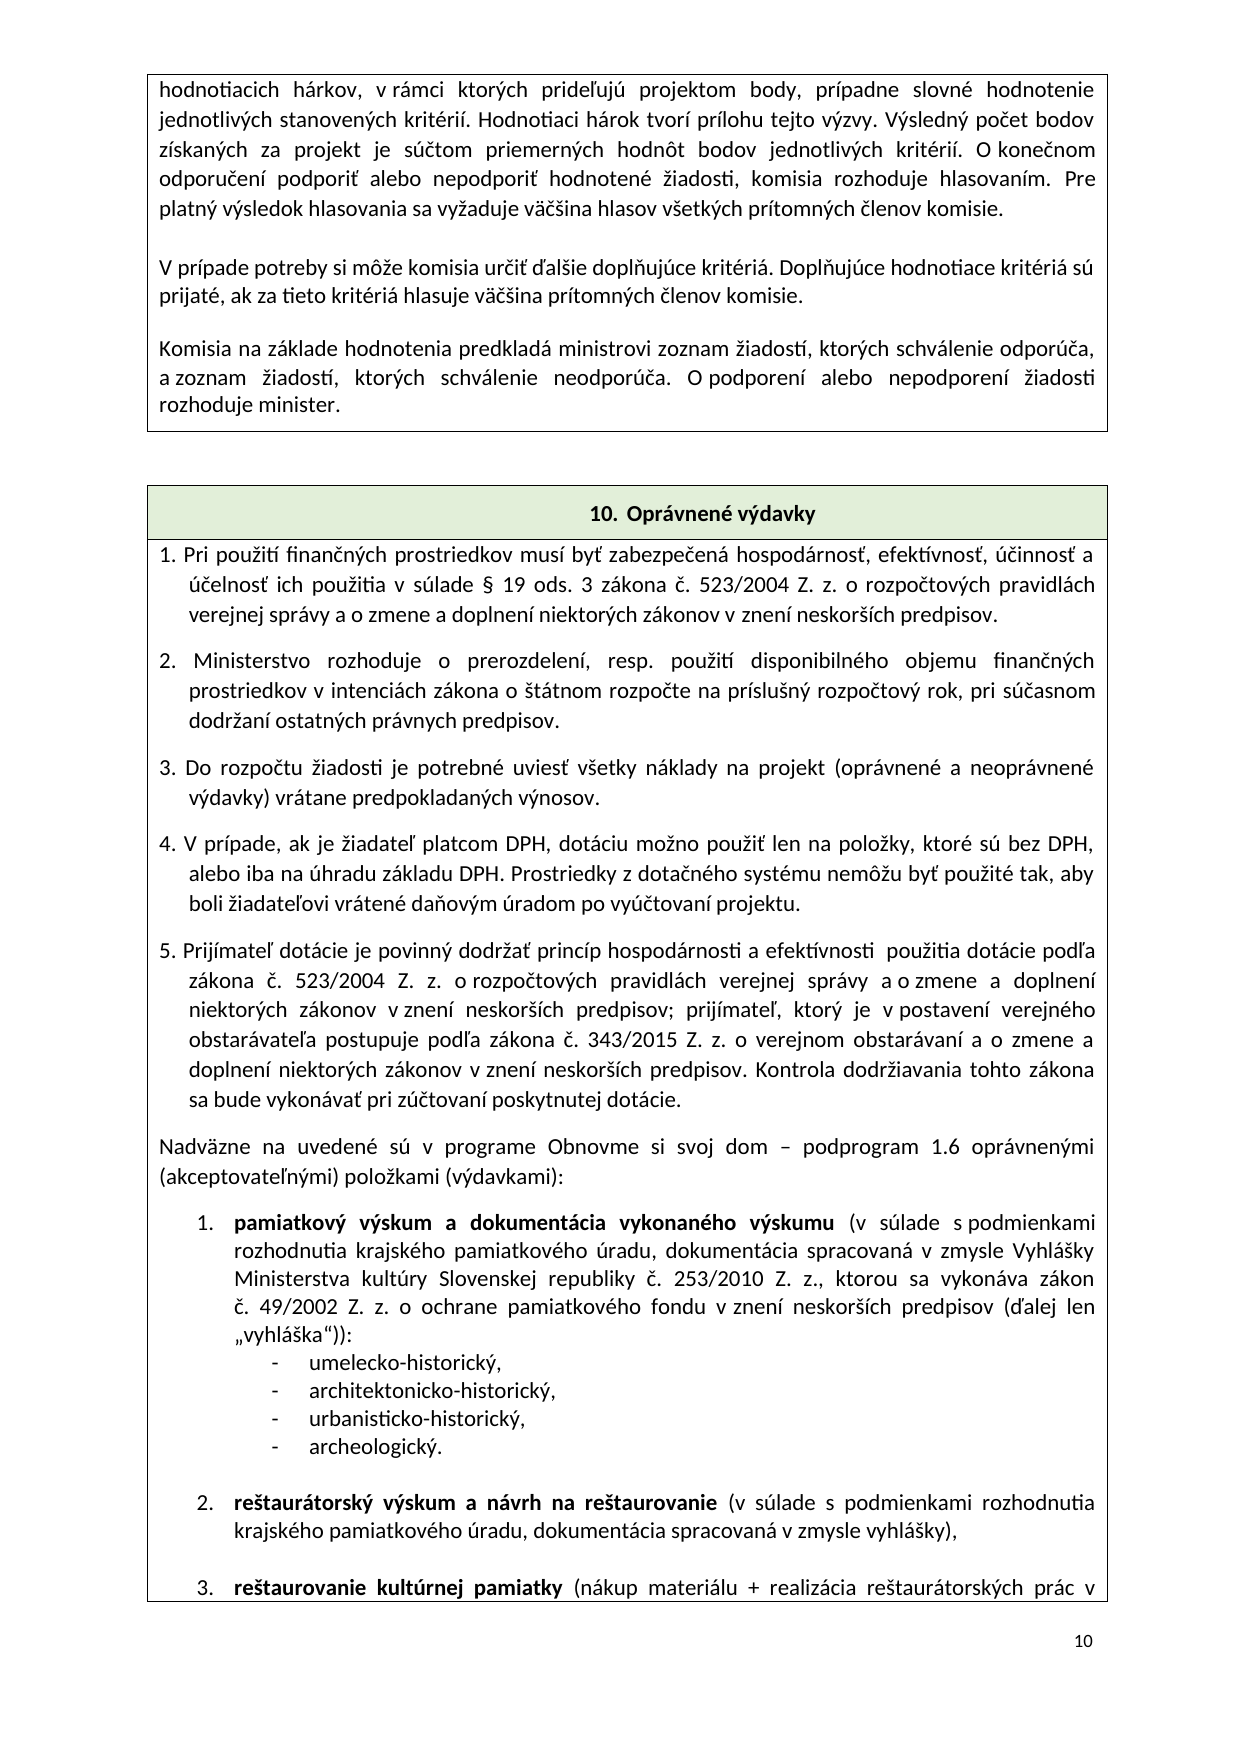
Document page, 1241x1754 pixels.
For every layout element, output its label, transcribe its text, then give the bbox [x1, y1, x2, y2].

table_cell 1. Pri použití finančných prostriedkov musí byť zabezpečená hospodárnosť, efektívnosť, účinnosť a účelnosť ich použitia v súlade § 19 ods. 3 zákona č. 523/2004 Z. z. o rozpočtových pravidlách verejnej správy a o zmene a doplnení niektorých zákonov v znení neskorších predpisov. 2. Ministerstvo rozhoduje o prerozdelení, resp. použití disponibilného objemu finančných prostriedkov v intenciách zákona o štátnom rozpočte na príslušný rozpočtový rok, pri súčasnom dodržaní ostatných právnych predpisov. 3. Do rozpočtu žiadosti je potrebné uviesť všetky náklady na projekt (oprávnené a neoprávnené výdavky) vrátane predpokladaných výnosov. 4. V prípade, ak je žiadateľ platcom DPH, dotáciu možno použiť len na položky, ktoré sú bez DPH, alebo iba na úhradu základu DPH. Prostriedky z dotačného systému nemôžu byť použité tak, aby boli žiadateľovi vrátené daňovým úradom po vyúčtovaní projektu. 5. Prijímateľ dotácie je povinný dodržať princíp hospodárnosti a efektívnosti použitia dotácie podľa zákona č. 523/2004 Z. z. o rozpočtových pravidlách verejnej správy a o zmene a doplnení niektorých zákonov v znení neskorších predpisov; prijímateľ, ktorý je v postavení verejného obstarávateľa postupuje podľa zákona č. 343/2015 Z. z. o verejnom obstarávaní a o zmene a doplnení niektorých zákonov v znení neskorších predpisov. Kontrola dodržiavania tohto zákona sa bude vykonávať pri zúčtovaní poskytnutej dotácie. Nadväzne na uvedené sú v programe Obnovme si svoj dom – podprogram 1.6 oprávnenými (akceptovateľnými) položkami (výdavkami): pamiatkový výskum a dokumentácia vykonaného výskumu (v súlade s podmienkami rozhodnutia krajského pamiatkového úradu, dokumentácia spracovaná v zmysle Vyhlášky Ministerstva kultúry Slovenskej republiky č. 253/2010 Z. z., ktorou sa vykonáva zákon č. 49/2002 Z. z. o ochrane pamiatkového fondu v znení neskorších predpisov (ďalej len „vyhláška“)): umelecko-historický, architektonicko-historický, urbanisticko-historický, archeologický. reštaurátorský výskum a návrh na reštaurovanie (v súlade s podmienkami rozhodnutia krajského pamiatkového úradu, dokumentácia spracovaná v zmysle vyhlášky), reštaurovanie kultúrnej pamiatky (nákup materiálu + realizácia reštaurátorských prác v súlade s návrhom na reštaurovanie a s podmienkami rozhodnutia krajského pamiatkového úradu, žiadateľ predloží rozpočet a rozsah reštaurátorských prác, ktorý spracoval a podpísal reštaurátor oprávnený na predmetný druh prác – reštaurátorský rozpočet), dokumentácia vykonaných reštaurátorských prác (dokumentácia bude spracovaná v zmysle vyhlášky), pamiatkový alebo reštaurátorský výskum a návrh na reštaurovanie historického hudobného nástroja (nariadený rozhodnutím krajského pamiatkového úradu, dokumentácia spracovaná v zmysle vyhlášky), umelecká intonácia a ladenie historického hudobného nástroja (realizácia prác), obnova, reštaurovanie historického hudobného nástroja (nákup materiálu + realizácia prác v súlade s podmienkami rozhodnutia krajského pamiatkového úradu, nákup materiálu je neoddeliteľnou súčasťou realizačných prác), inventarizácia hodnotných slohových prvkov (nariadená rozhodnutím krajského pamiatkového úradu), prípravná dokumentácia, stavebno-technické posudky (zamerané napr. na statiku, vlhkosť objektu alebo geodetické zamerania), zameranie skutkového stavu kultúrnej pamiatky, projektová dokumentácia (nariadená rozhodnutím krajského pamiatkového úradu, vykoná oprávnená osoba podľa zákona č. 138/1992 Z. z. o autorizovaných architektoch a autorizovaných stavebných inžinieroch v znení neskorších predpisov, v popise projektu žiadateľ uvedie presnejšiu špecifikáciu), reštaurovanie fasády (nákup materiálu + realizácia prác v súlade s podmienkami rozhodnutia krajského pamiatkového úradu, na samostatnej prílohe žiadateľ uvedie presnejšiu špecifikáciu, nákup materiálu je neoddeliteľnou súčasťou realizačných prác), reštaurovanie okien (nákup materiálu + realizácia prác v súlade s podmienkami rozhodnutia krajského pamiatkového úradu, na samostatnej prílohe žiadateľ uvedie presnejšiu špecifikáciu, nákup materiálu je neoddeliteľnou súčasťou realizačných prác), reštaurovanie dverí (nákup materiálu + realizácia prác v súlade s podmienkami rozhodnutia krajského pamiatkového úradu, na samostatnej prílohe žiadateľ uvedie presnejšiu špecifikáciu, nákup materiálu je neoddeliteľnou súčasťou realizačných prác), umelecko-remeselné práce na obnove stavebných detailov (nákup materiálu + realizácia prác v súlade s podmienkami rozhodnutia krajského pamiatkového úradu, na samostatnej prílohe žiadateľ uvedie presnejšiu špecifikáciu, nákup materiálu je neoddeliteľnou súčasťou realizačných prác), obnova zvislých a vodorovných nosných konštrukcií, vrátane drevených a kovových konštrukcií (nákup materiálu + realizácia prác v súlade s podmienkami rozhodnutia krajského pamiatkového úradu, nákup materiálu je neoddeliteľnou súčasťou realizačných prác), obnova zvislých a vodorovných nenosných konštrukcií, vrátane drevených a kovových konštrukcií (nákup materiálu + realizácia prác v súlade s podmienkami rozhodnutia krajského pamiatkového úradu, nákup materiálu je neoddeliteľnou súčasťou realizačných prác), reštaurovanie povrchov v interiéri (napr. omietky, obklady, maľby, tapety; nákup materiálu + realizácia prác v súlade s podmienkami rozhodnutia krajského pamiatkového úradu, v prípade, že ide o omietky s maliarskou alebo štukovou výzdobou, žiadateľ na samostatnej prílohe uvedie presnejšiu špecifikáciu, nákup materiálu je neoddeliteľnou súčasťou realizačných prác), reštaurovanie prícestných kaplniek, pamätníkov (nehnuteľné objekty bez súpisného čísla, ktoré nie sú súčasťou stavby evidovanej pod súpisným číslom; vlastník parcely, na ktorej sa nachádzajú, nemusí byť totožný s vlastníkom pamiatky – žiadateľom; nákup materiálu + realizácia prác v súlade s podmienkami rozhodnutia krajského pamiatkového úradu, keď pamiatkový úrad nenariadi reštaurovanie objektu, na samostatnej prílohe žiadateľ uvedie presnejšiu špecifikáciu, nákup materiálu je neoddeliteľnou súčasťou realizačných prác), reštaurovanie náhrobkov alebo hrobiek (nehnuteľné objekty bez súpisného čísla; vlastník parcely, na ktorej sa nachádzajú, nemusí byť totožný s vlastníkom pamiatky - žiadateľom, nákup materiálu + realizácia prác v súlade s podmienkami rozhodnutia krajského pamiatkového úradu, nákup materiálu je neoddeliteľnou súčasťou realizačných prác žiadateľ predloží rozpočet a rozsah reštaurátorských prác, ktorý spracoval, podpísal a opečiatkoval reštaurátor oprávnený na predmetný druh prác – reštaurátorský rozpočet), reštaurovanie historických pecí alebo kachlí (nákup materiálu + realizácia prác v súlade s podmienkami rozhodnutia krajského pamiatkového úradu, na samostatnej prílohe žiadateľ uvedie presnejšiu špecifikáciu, nákup materiálu je neoddeliteľnou súčasťou realizačných prác), reštaurovanie historických zvonov (nákup materiálu + realizácia prác v súlade s podmienkami rozhodnutia krajského pamiatkového úradu, nákup materiálu je neoddeliteľnou súčasťou realizačných prác), reštaurovanie historických technických zariadení (nákup materiálu + realizácia prác v súlade s podmienkami rozhodnutia krajského pamiatkového úradu, na samostatnej prílohe žiadateľ uvedie presnejšiu špecifikáciu, nákup materiálu je neoddeliteľnou súčasťou realizačných prác), lešenie (nákup do 1.699 eur alebo prenájom), demontáž alebo montáž kultúrnej pamiatky (odsúhlasené príslušným krajským pamiatkovým úradom), prevoz a iné premiestnenie kultúrnej pamiatky za účelom obnovy a reštaurovania (odsúhlasené príslušným krajským pamiatkovým úradom), transakčná daň. [148, 540, 1107, 1601]
table_cell hodnotiacich hárkov, v rámci ktorých prideľujú projektom body, prípadne slovné hodnotenie jednotlivých stanovených kritérií. Hodnotiaci hárok tvorí prílohu tejto výzvy. Výsledný počet bodov získaných za projekt je súčtom priemerných hodnôt bodov jednotlivých kritérií. O konečnom odporučení podporiť alebo nepodporiť hodnotené žiadosti, komisia rozhoduje hlasovaním. Pre platný výsledok hlasovania sa vyžaduje väčšina hlasov všetkých prítomných členov komisie. V prípade potreby si môže komisia určiť ďalšie doplňujúce kritériá. Doplňujúce hodnotiace kritériá sú prijaté, ak za tieto kritériá hlasuje väčšina prítomných členov komisie. Komisia na základe hodnotenia predkladá ministrovi zoznam žiadostí, ktorých schválenie odporúča, a zoznam žiadostí, ktorých schválenie neodporúča. O podporení alebo nepodporení žiadosti rozhoduje minister. [148, 75, 1107, 431]
table_header Oprávnené výdavky [148, 486, 1107, 539]
